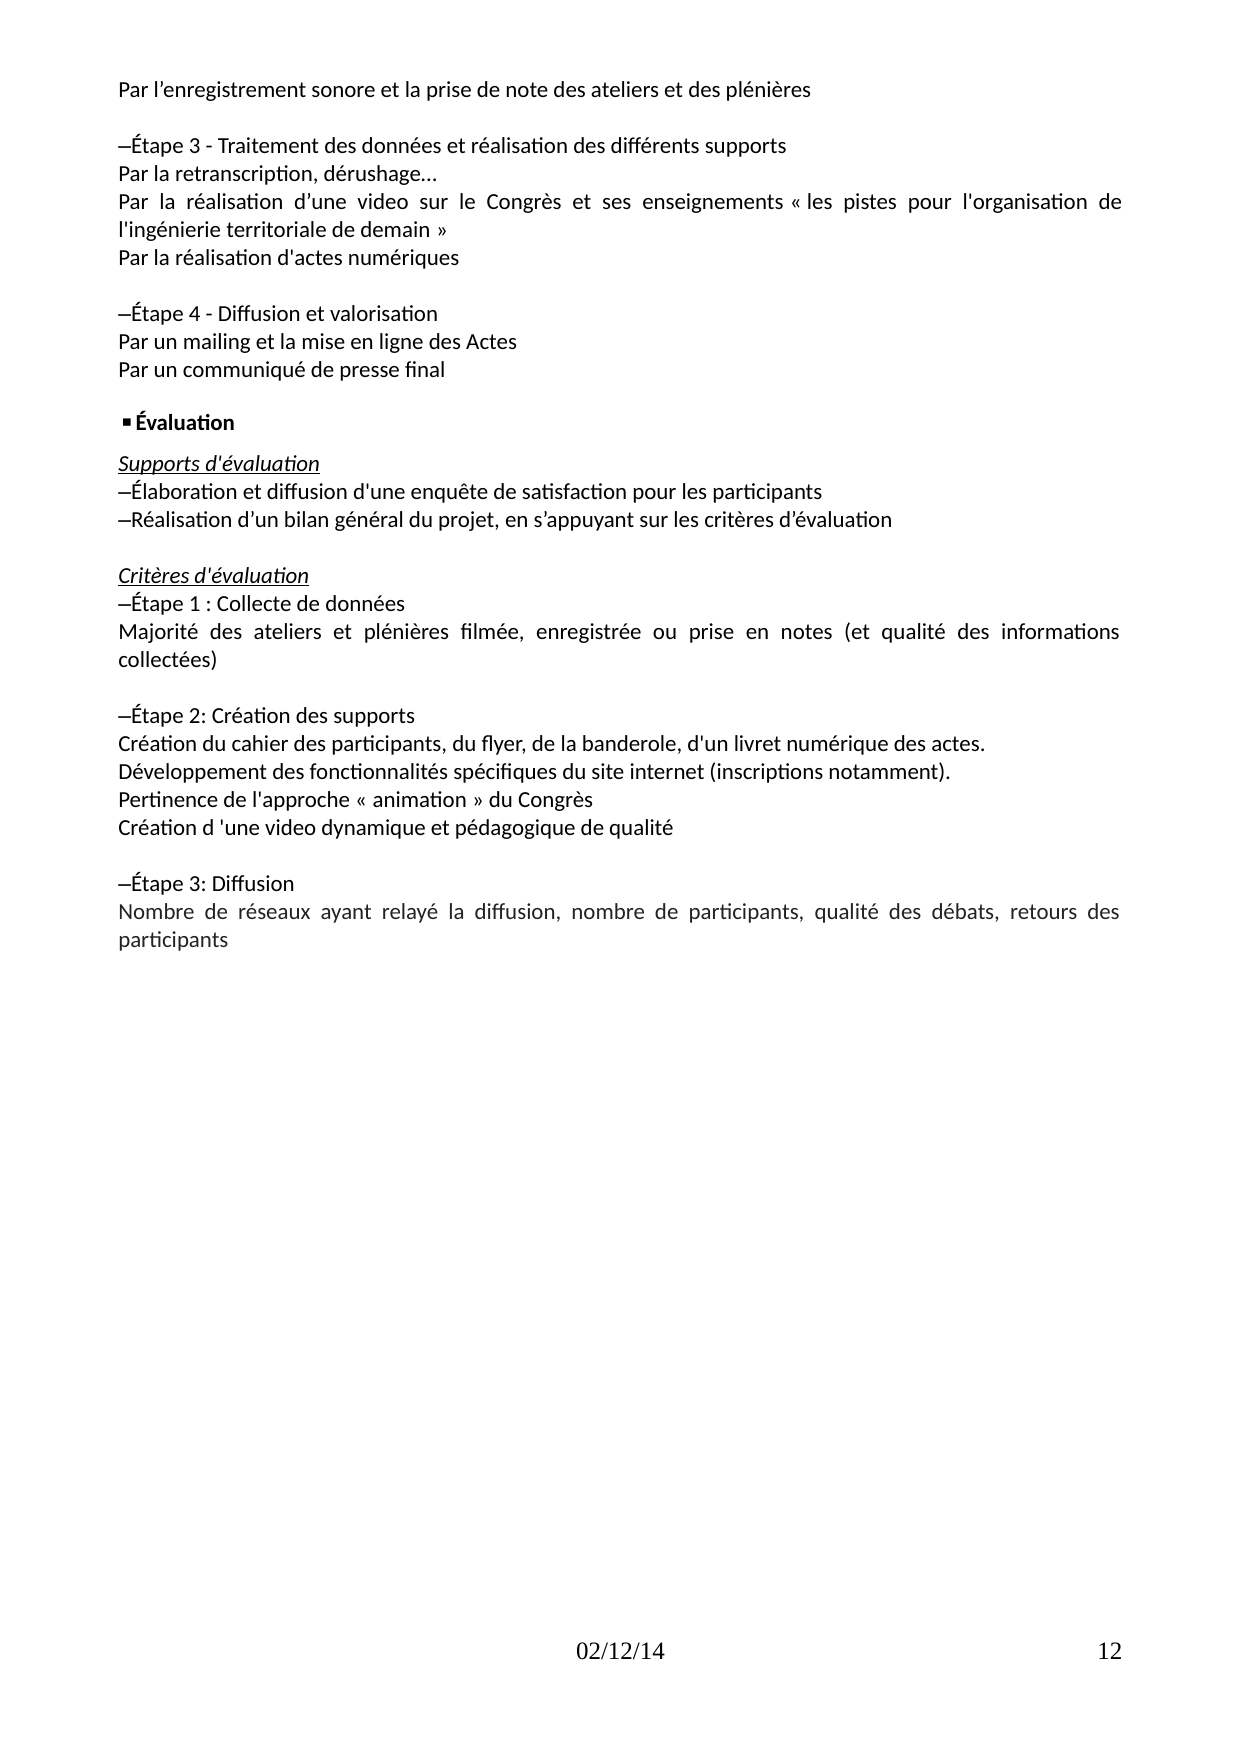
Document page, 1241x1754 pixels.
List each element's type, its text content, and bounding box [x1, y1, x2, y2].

text Pertinence de l'approche « animation » du Congrès [118, 785, 1122, 813]
list Étape 3 - Traitement des données et réalisation des différents supports [118, 131, 1122, 159]
text Par la réalisation d'actes numériques [118, 243, 1122, 271]
text Création d 'une video dynamique et pédagogique de qualité [118, 813, 1122, 841]
text Par un mailing et la mise en ligne des Actes [118, 327, 1122, 355]
text Majorité des ateliers et plénières filmée, enregistrée ou prise en notes (et qualité des informations collectées) [118, 617, 1122, 673]
list Étape 1 : Collecte de données [118, 589, 1122, 617]
text Par l’enregistrement sonore et la prise de note des ateliers et des plénières [118, 75, 1122, 103]
list Élaboration et diffusion d'une enquête de satisfaction pour les participants [118, 477, 1122, 505]
text Par la retranscription, dérushage… [118, 159, 1122, 187]
list Réalisation d’un bilan général du projet, en s’appuyant sur les critères d’évaluation [118, 505, 1122, 533]
text Nombre de réseaux ayant relayé la diffusion, nombre de participants, qualité des débats, retours des participants [118, 897, 1122, 953]
list Étape 4 - Diffusion et valorisation [118, 299, 1122, 327]
text Par la réalisation d’une video sur le Congrès et ses enseignements « les pistes pour l'organisation de l'ingénierie territoriale de demain » [118, 187, 1122, 243]
text Critères d'évaluation [118, 561, 1122, 589]
list Étape 2: Création des supports [118, 701, 1122, 729]
text Création du cahier des participants, du flyer, de la banderole, d'un livret numérique des actes. [118, 729, 1122, 757]
list Évaluation [118, 408, 1122, 436]
text Supports d'évaluation [118, 449, 1122, 477]
text Par un communiqué de presse final [118, 355, 1122, 383]
text Développement des fonctionnalités spécifiques du site internet (inscriptions notamment). [118, 757, 1122, 785]
list Étape 3: Diffusion [118, 869, 1122, 897]
